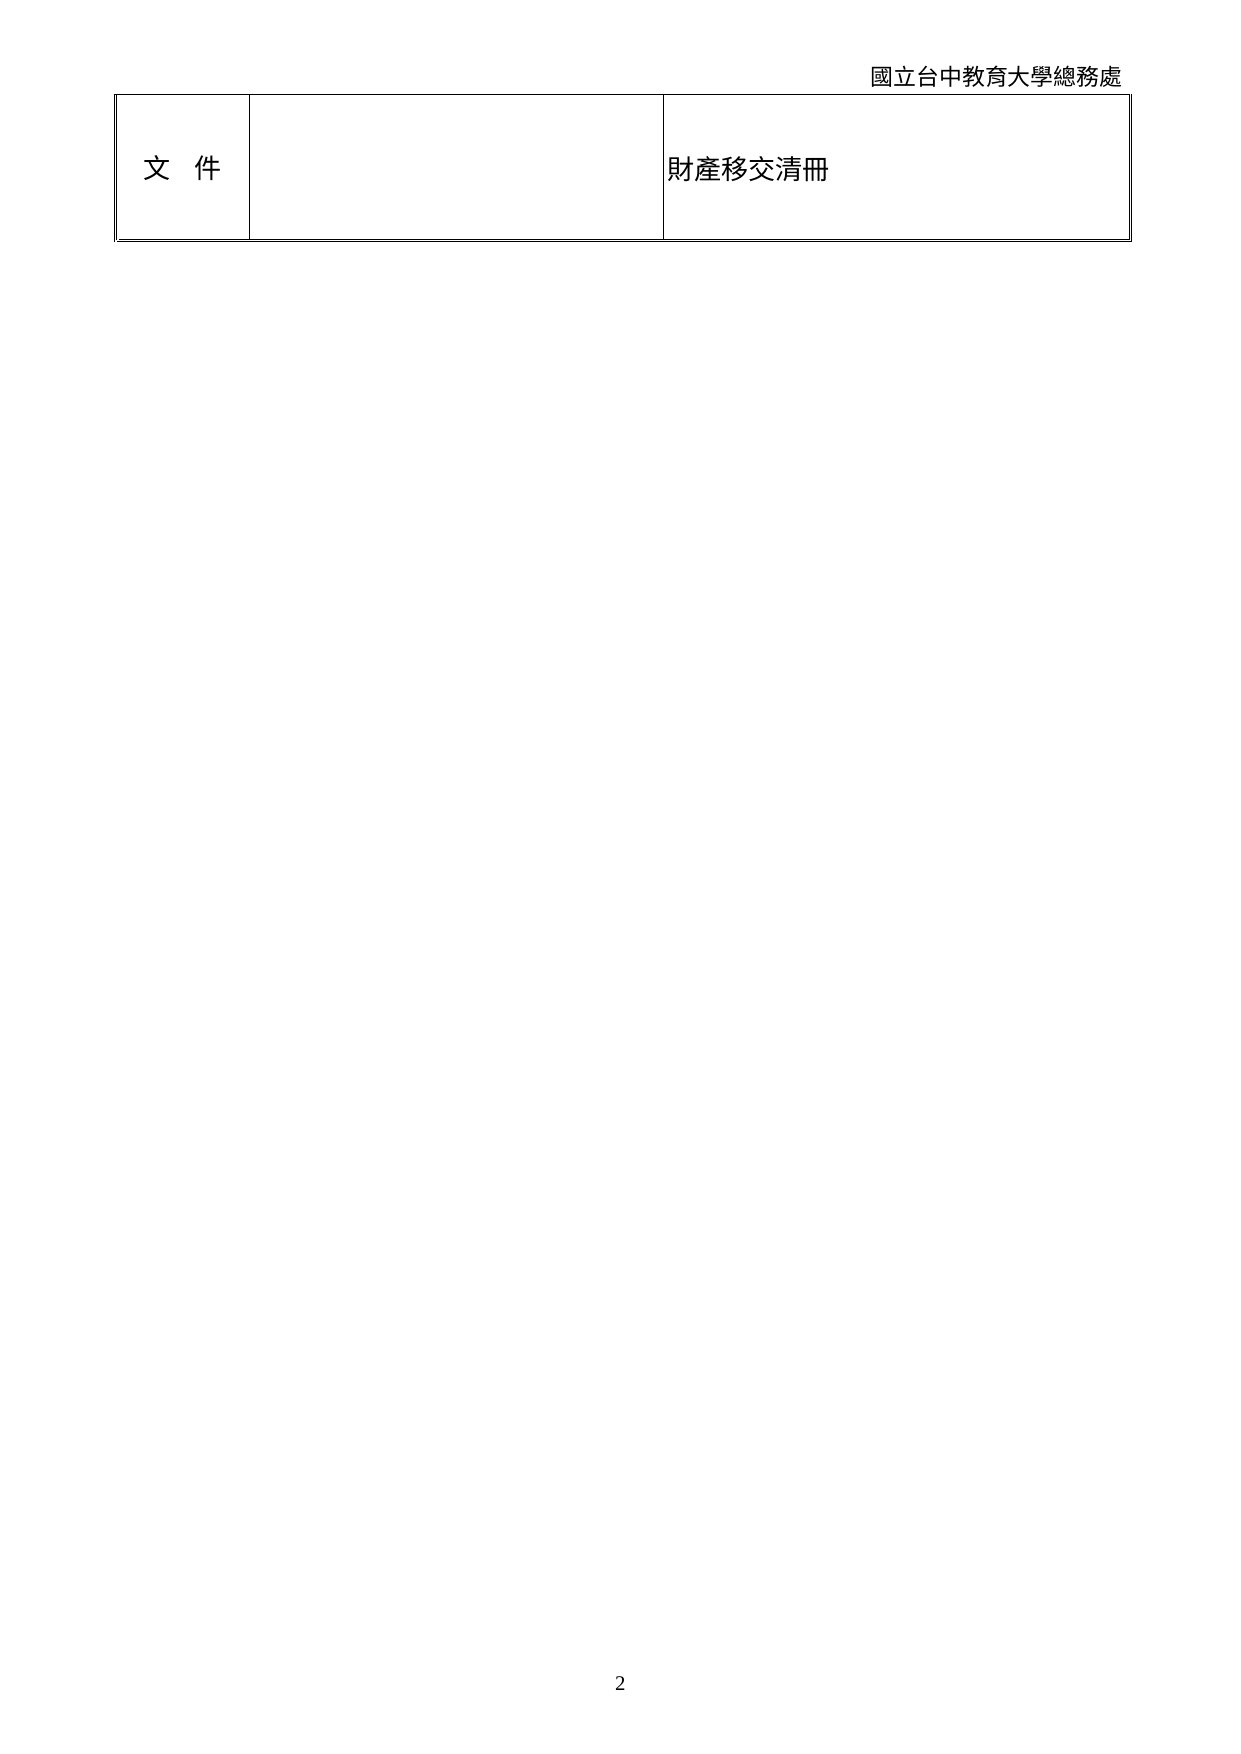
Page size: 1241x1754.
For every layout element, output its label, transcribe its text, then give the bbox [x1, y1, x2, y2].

table_cell 文 件 [117, 95, 249, 238]
table_cell 財產移交清冊 [664, 95, 1129, 238]
table_cell [250, 95, 663, 238]
